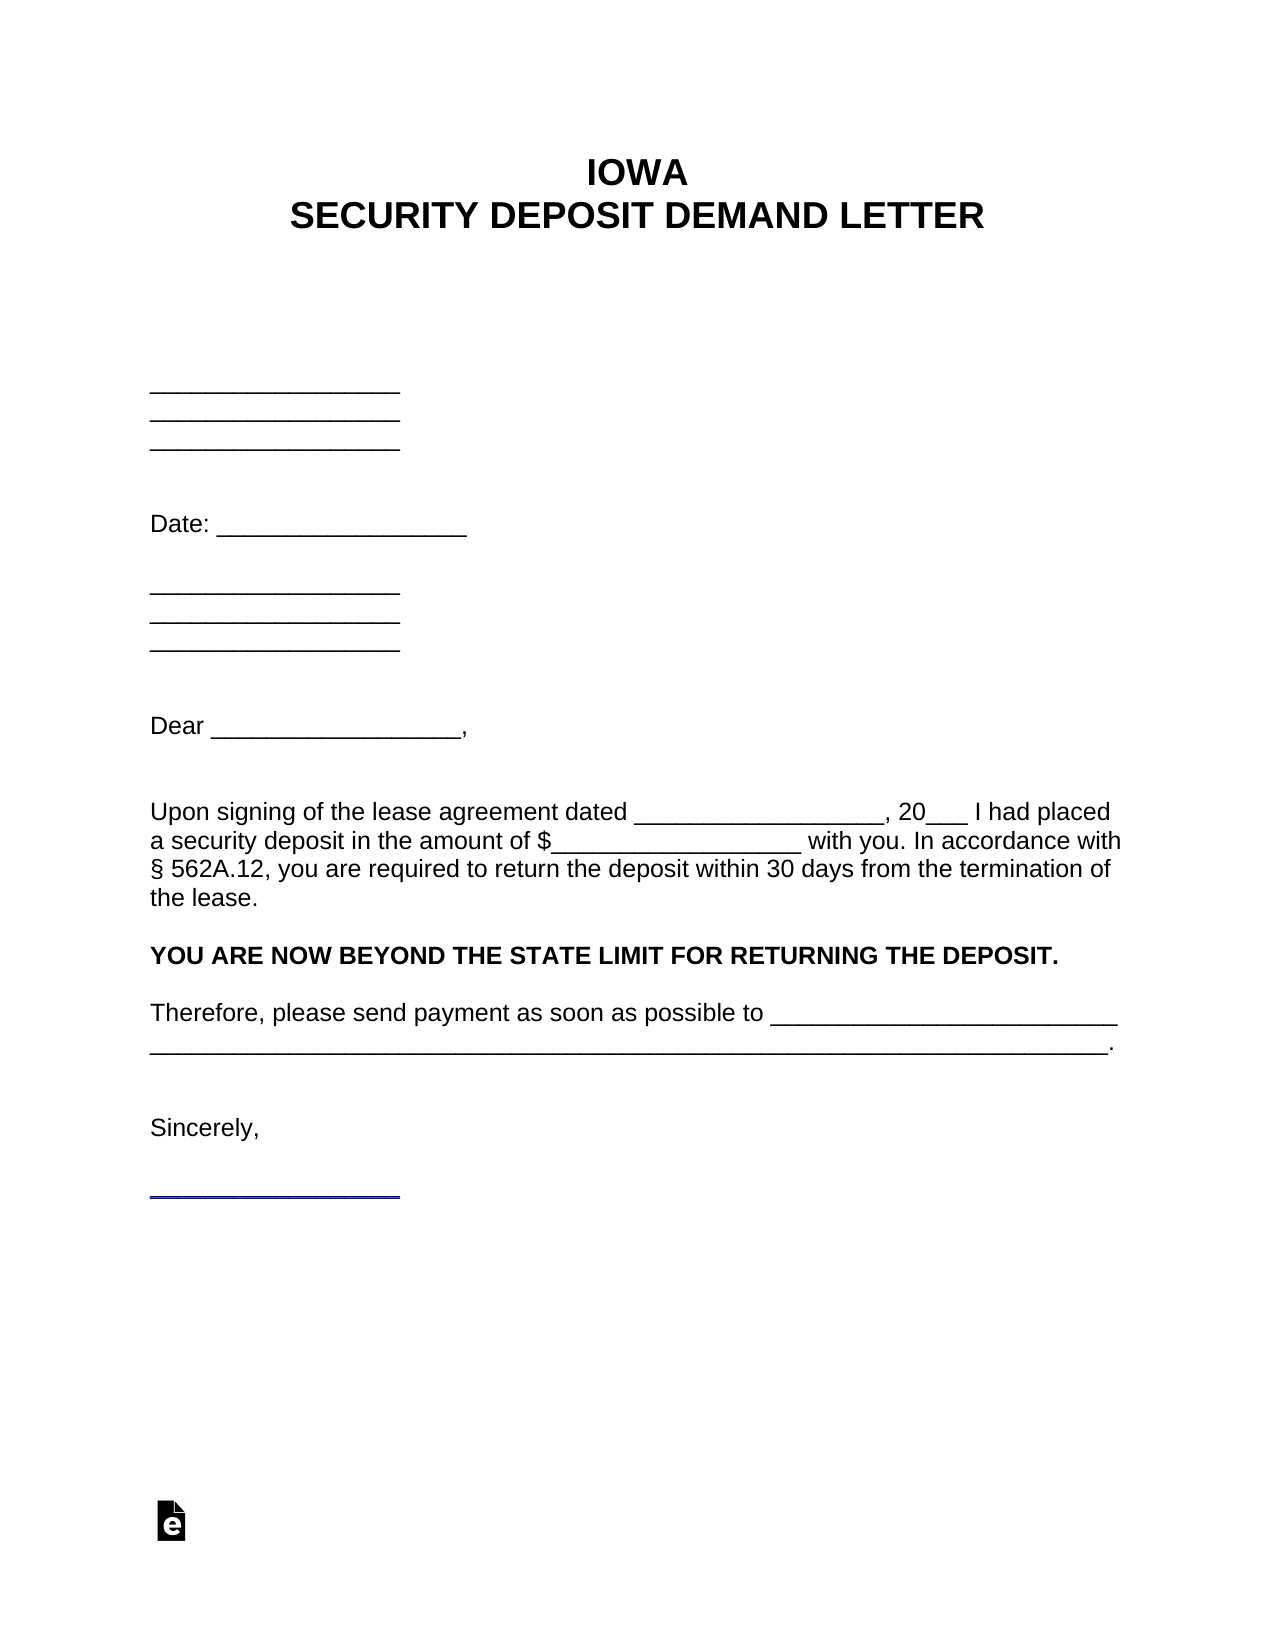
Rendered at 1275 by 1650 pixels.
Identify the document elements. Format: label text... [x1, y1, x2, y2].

text __________________ [150, 366, 1125, 394]
text __________________ [150, 394, 1125, 423]
text Dear __________________, [150, 711, 1125, 739]
text __________________ [150, 624, 1125, 653]
text __________________ [150, 567, 1125, 596]
text __________________ [150, 596, 1125, 624]
text IOWA [150, 150, 1125, 193]
text Therefore, please send payment as soon as possible to _________________________ _____________________________________________________________________. [150, 998, 1125, 1056]
text SECURITY DEPOSIT DEMAND LETTER [150, 193, 1125, 236]
text Upon signing of the lease agreement dated __________________, 20___ I had placed a security deposit in the amount of $__________________ with you. In accordance with § 562A.12, you are required to return the deposit within 30 days from the termination of the lease. [150, 797, 1125, 912]
text Sincerely, [150, 1113, 1125, 1142]
text Date: __________________ [150, 509, 1125, 538]
text __________________ [150, 1171, 1125, 1199]
text __________________ [150, 423, 1125, 452]
text YOU ARE NOW BEYOND THE STATE LIMIT FOR RETURNING THE DEPOSIT. [150, 941, 1125, 969]
